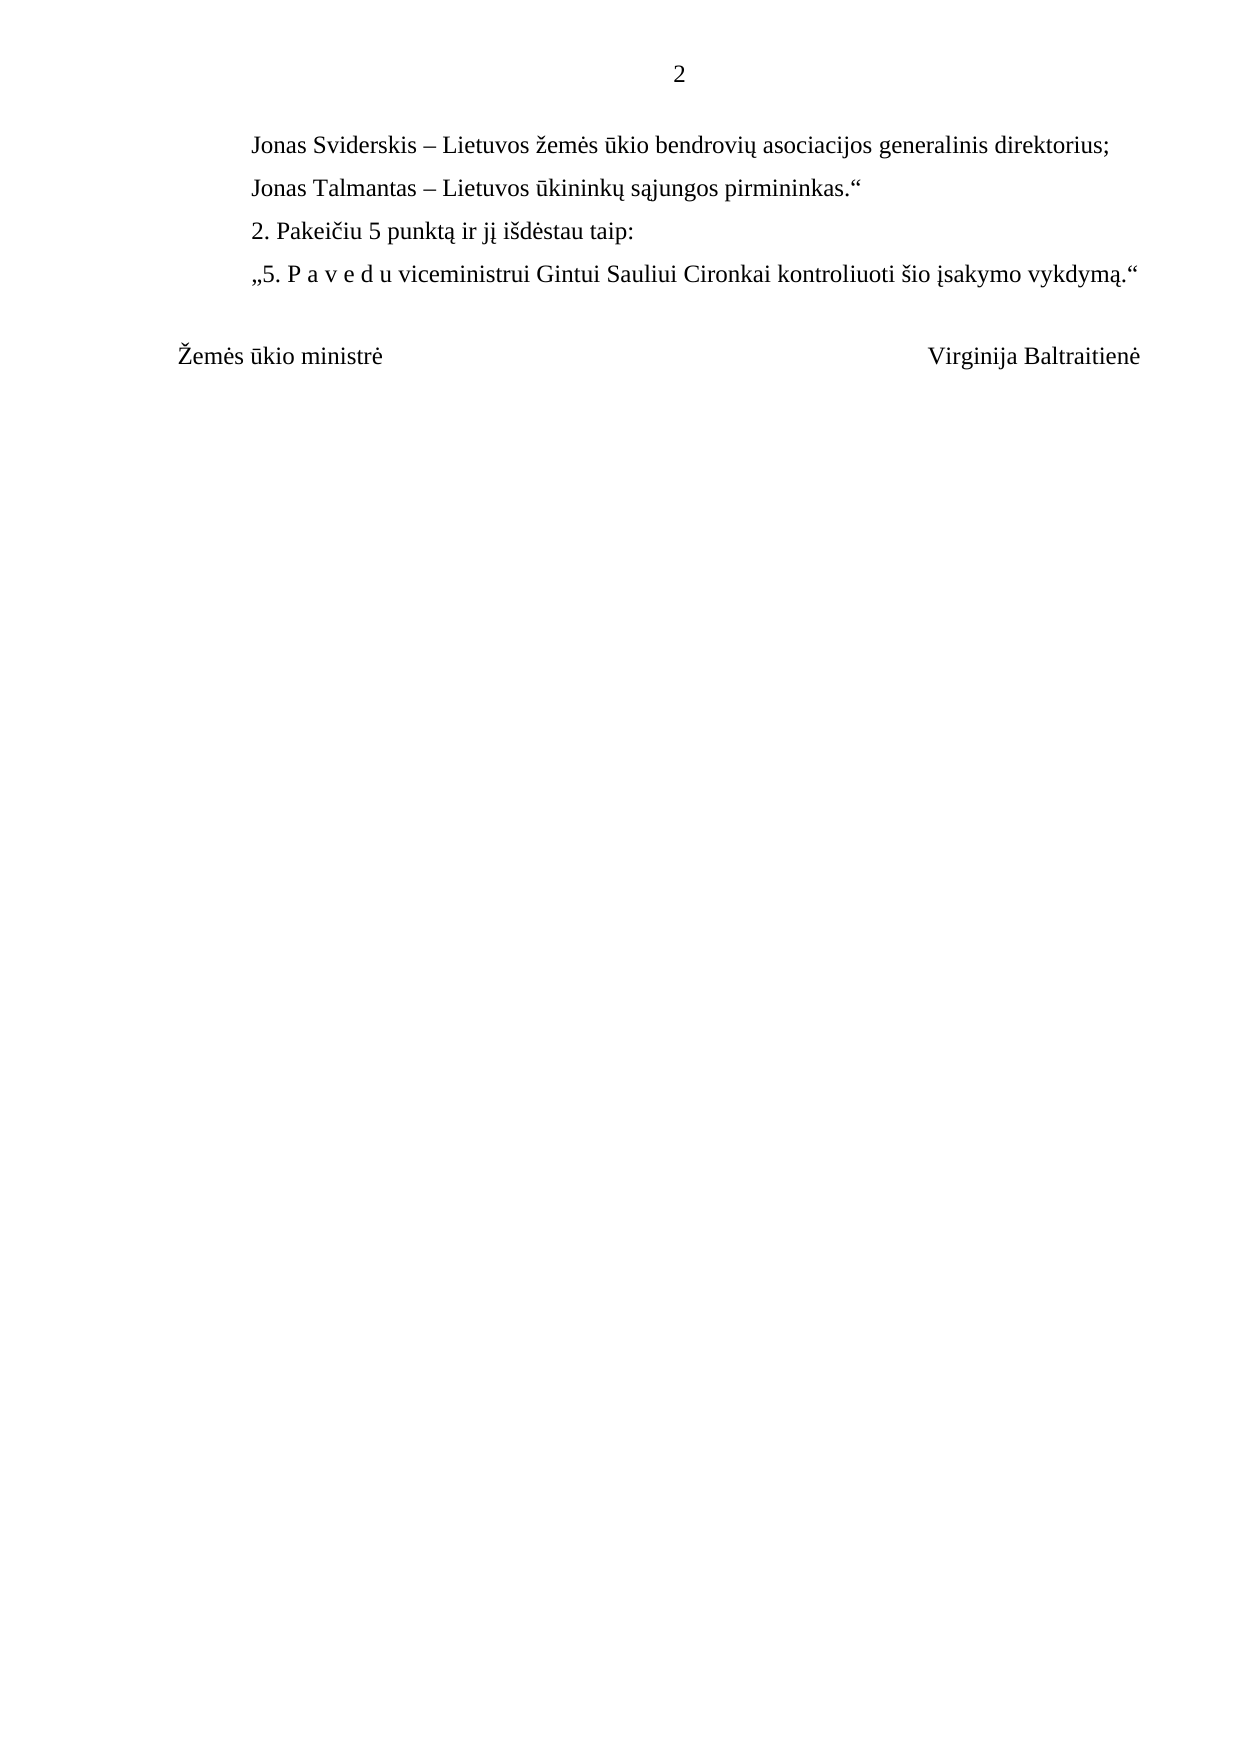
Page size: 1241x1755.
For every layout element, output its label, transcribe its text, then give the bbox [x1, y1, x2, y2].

text Jonas Talmantas – Lietuvos ūkininkų sąjungos pirmininkas.“ [177, 173, 1181, 202]
text Jonas Sviderskis – Lietuvos žemės ūkio bendrovių asociacijos generalinis direktorius; [177, 130, 1181, 159]
text „5. P a v e d u viceministrui Gintui Sauliui Cironkai kontroliuoti šio įsakymo vykdymą.“ [177, 259, 1181, 288]
text Žemės ūkio ministrė Virginija Baltraitienė [177, 341, 1181, 370]
text 2. Pakeičiu 5 punktą ir jį išdėstau taip: [177, 216, 1181, 245]
